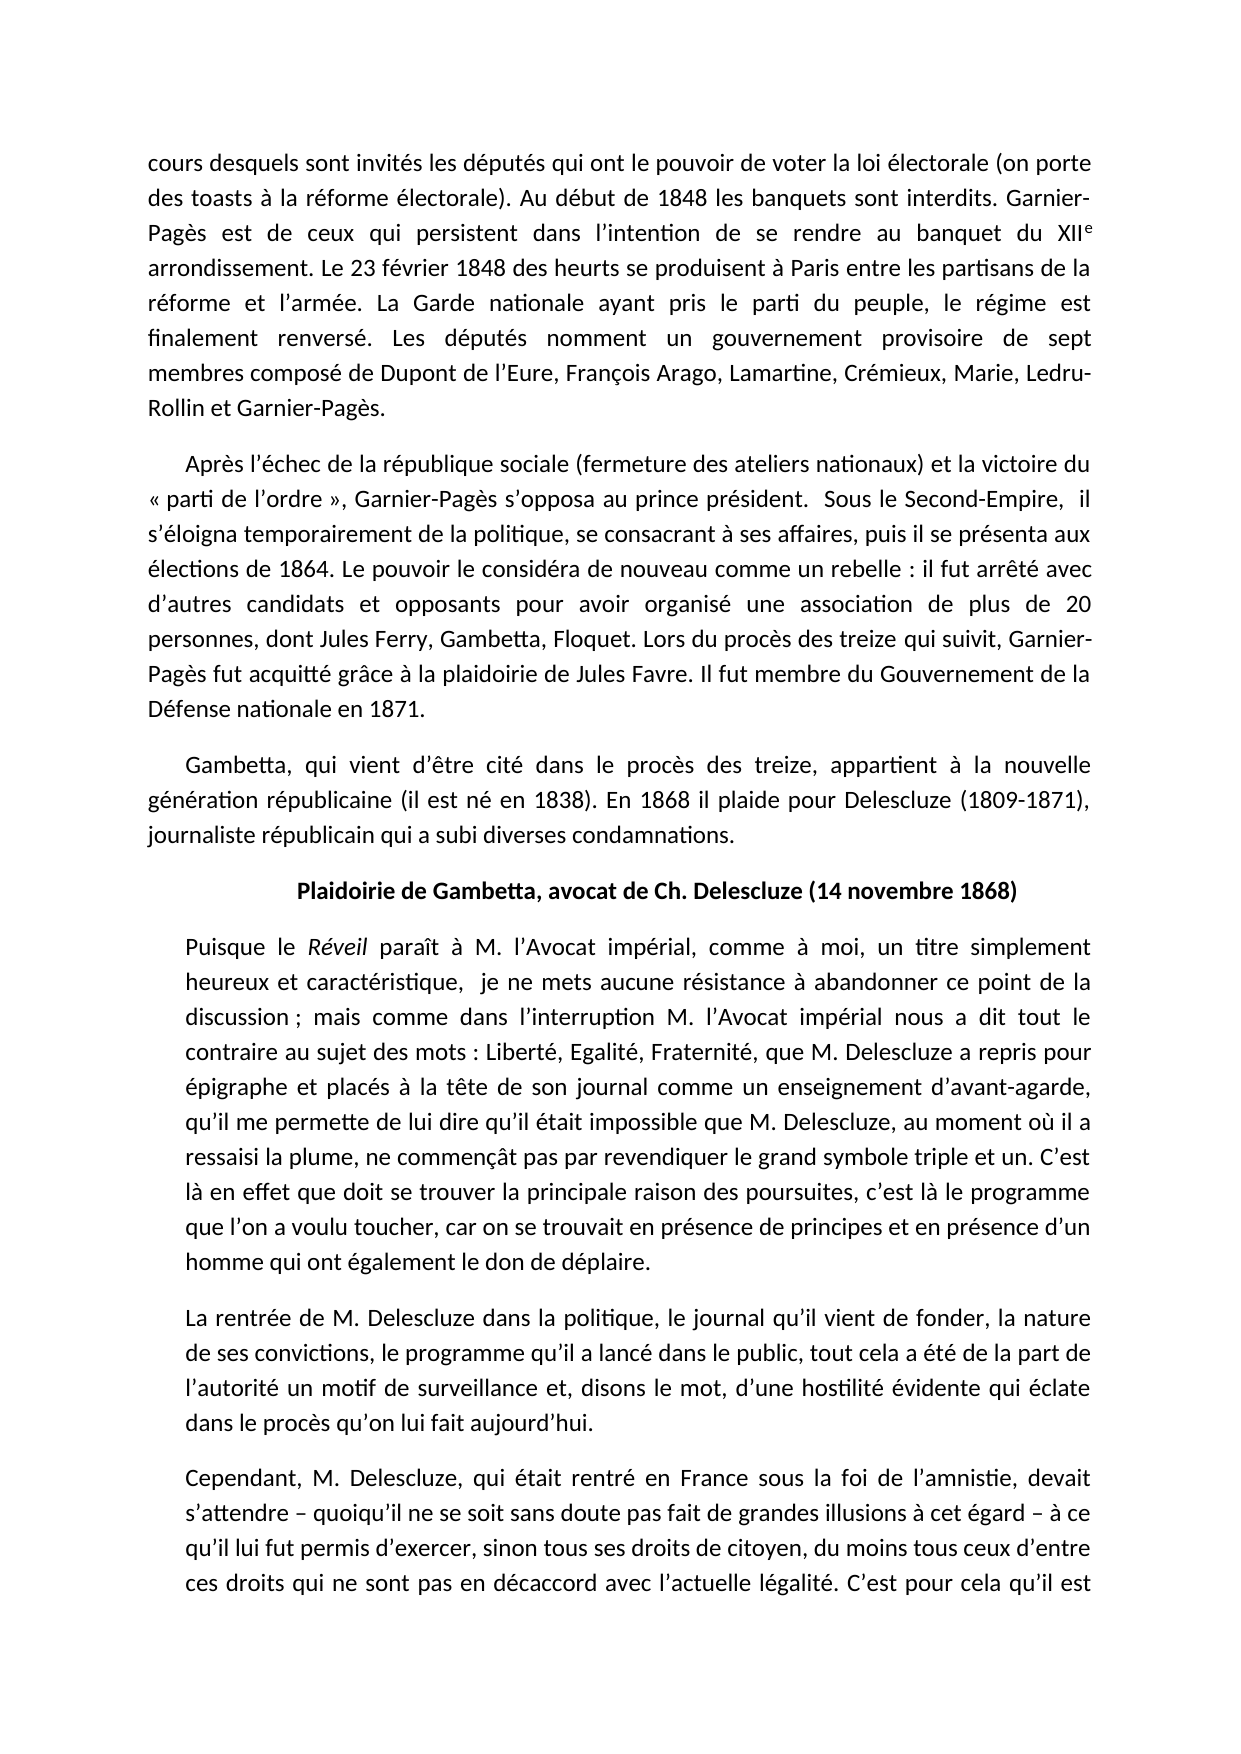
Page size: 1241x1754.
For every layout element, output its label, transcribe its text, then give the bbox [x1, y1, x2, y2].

text Après l’échec de la république sociale (fermeture des ateliers nationaux) et la victoire du « parti de l’ordre », Garnier-Pagès s’opposa au prince président. Sous le Second-Empire, il s’éloigna temporairement de la politique, se consacrant à ses affaires, puis il se présenta aux élections de 1864. Le pouvoir le considéra de nouveau comme un rebelle : il fut arrêté avec d’autres candidats et opposants pour avoir organisé une association de plus de 20 personnes, dont Jules Ferry, Gambetta, Floquet. Lors du procès des treize qui suivit, Garnier-Pagès fut acquitté grâce à la plaidoirie de Jules Favre. Il fut membre du Gouvernement de la Défense nationale en 1871. [148, 448, 1093, 724]
text Plaidoirie de Gambetta, avocat de Ch. Delescluze (14 novembre 1868) [223, 875, 1093, 906]
text Cependant, M. Delescluze, qui était rentré en France sous la foi de l’amnistie, devait s’attendre – quoiqu’il ne se soit sans doute pas fait de grandes illusions à cet égard – à ce qu’il lui fut permis d’exercer, sinon tous ses droits de citoyen, du moins tous ceux d’entre ces droits qui ne sont pas en décaccord avec l’actuelle légalité. C’est pour cela qu’il est [185, 1463, 1093, 1598]
text cours desquels sont invités les députés qui ont le pouvoir de voter la loi électorale (on porte des toasts à la réforme électorale). Au début de 1848 les banquets sont interdits. Garnier-Pagès est de ceux qui persistent dans l’intention de se rendre au banquet du XIIe arrondissement. Le 23 février 1848 des heurts se produisent à Paris entre les partisans de la réforme et l’armée. La Garde nationale ayant pris le parti du peuple, le régime est finalement renversé. Les députés nomment un gouvernement provisoire de sept membres composé de Dupont de l’Eure, François Arago, Lamartine, Crémieux, Marie, Ledru-Rollin et Garnier-Pagès. [148, 148, 1093, 423]
text Puisque le Réveil paraît à M. l’Avocat impérial, comme à moi, un titre simplement heureux et caractéristique, je ne mets aucune résistance à abandonner ce point de la discussion ; mais comme dans l’interruption M. l’Avocat impérial nous a dit tout le contraire au sujet des mots : Liberté, Egalité, Fraternité, que M. Delescluze a repris pour épigraphe et placés à la tête de son journal comme un enseignement d’avant-agarde, qu’il me permette de lui dire qu’il était impossible que M. Delescluze, au moment où il a ressaisi la plume, ne commençât pas par revendiquer le grand symbole triple et un. C’est là en effet que doit se trouver la principale raison des poursuites, c’est là le programme que l’on a voulu toucher, car on se trouvait en présence de principes et en présence d’un homme qui ont également le don de déplaire. [185, 931, 1093, 1276]
text La rentrée de M. Delescluze dans la politique, le journal qu’il vient de fonder, la nature de ses convictions, le programme qu’il a lancé dans le public, tout cela a été de la part de l’autorité un motif de surveillance et, disons le mot, d’une hostilité évidente qui éclate dans le procès qu’on lui fait aujourd’hui. [185, 1302, 1093, 1437]
text Gambetta, qui vient d’être cité dans le procès des treize, appartient à la nouvelle génération républicaine (il est né en 1838). En 1868 il plaide pour Delescluze (1809-1871), journaliste républicain qui a subi diverses condamnations. [148, 749, 1093, 850]
